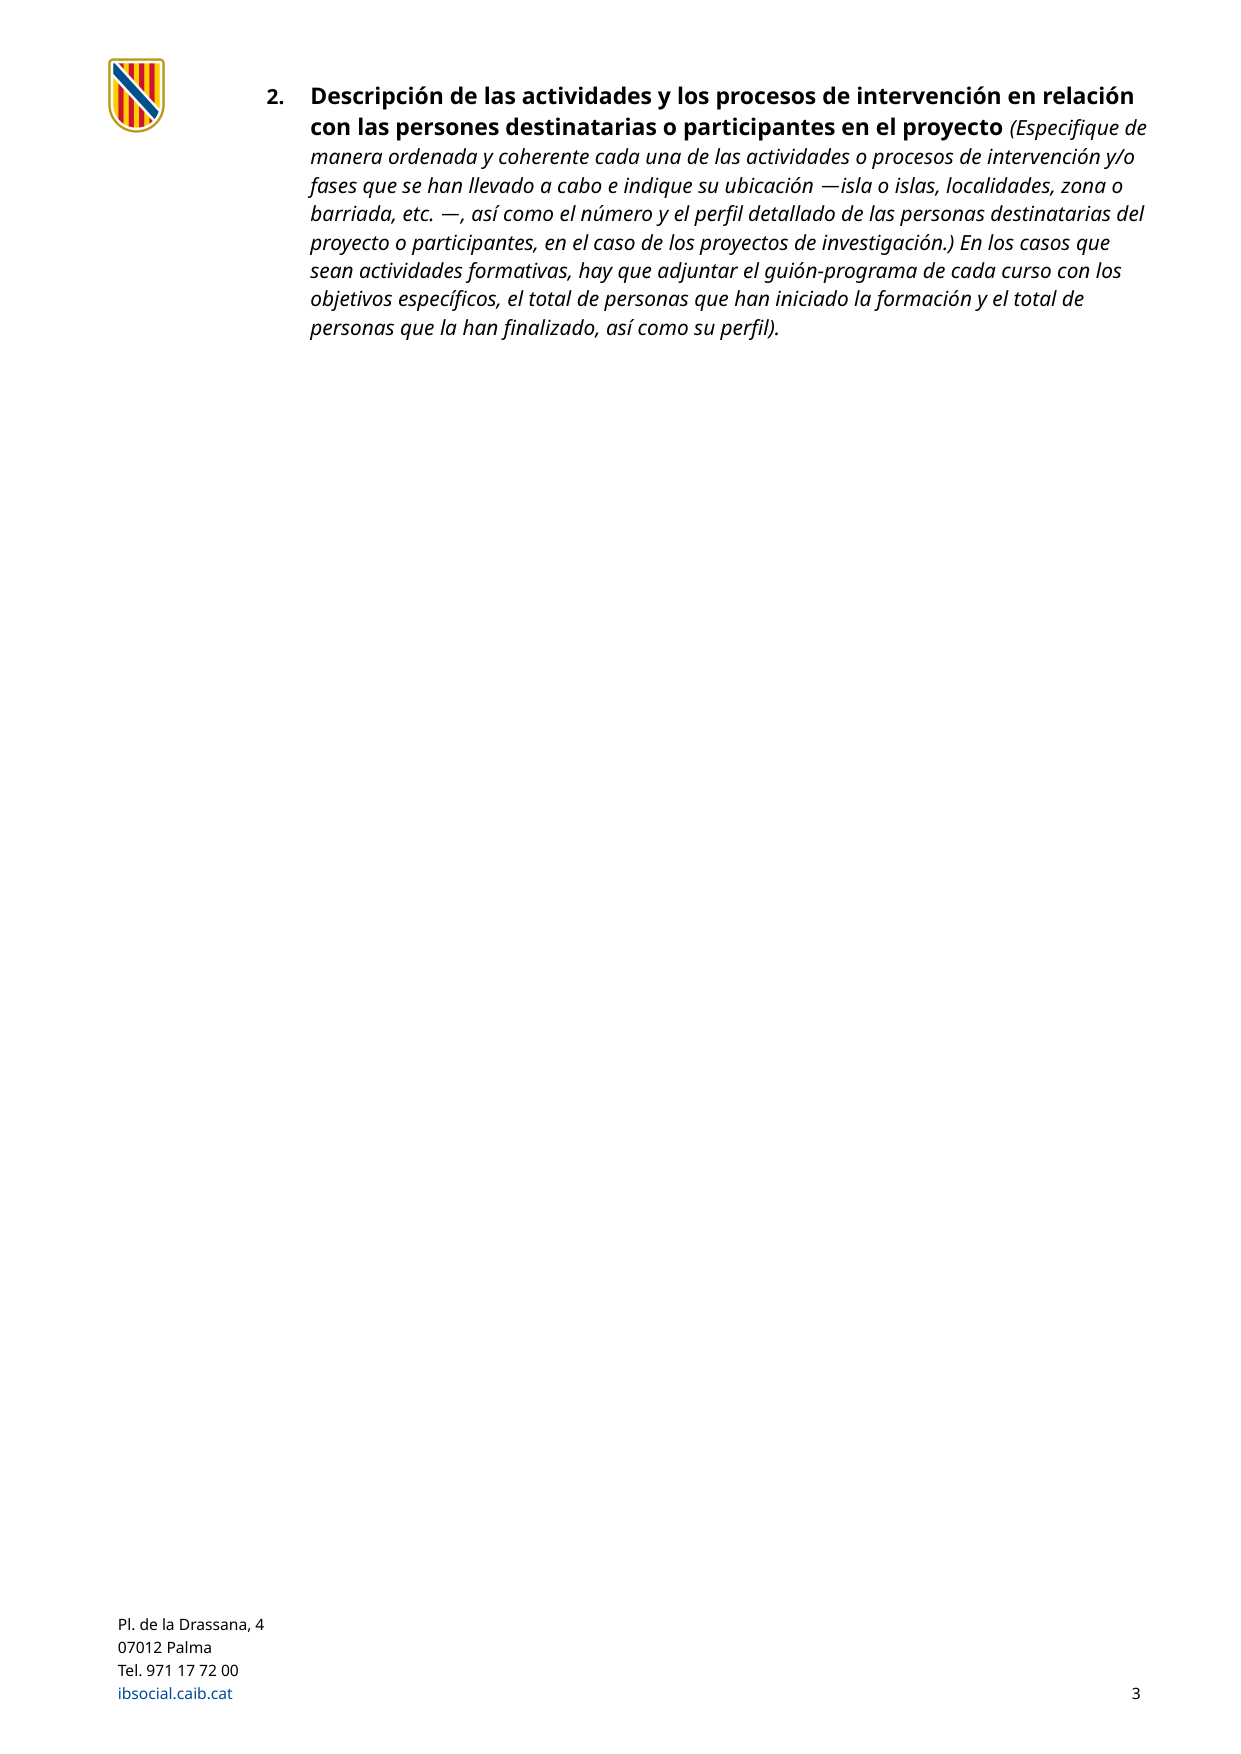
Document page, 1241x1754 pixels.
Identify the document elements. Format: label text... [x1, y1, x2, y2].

list Descripción de las actividades y los procesos de intervención en relación con las persones destinatarias o participantes en el proyecto (Especifique de manera ordenada y coherente cada una de las actividades o procesos de intervención y/o fases que se han llevado a cabo e indique su ubicación —isla o islas, localidades, zona o barriada, etc. —, así como el número y el perfil detallado de las personas destinatarias del proyecto o participantes, en el caso de los proyectos de investigación.) En los casos que sean actividades formativas, hay que adjuntar el guión-programa de cada curso con los objetivos específicos, el total de personas que han iniciado la formación y el total de personas que la han finalizado, así como su perfil). [266, 80, 1152, 341]
picture [90, 30, 183, 161]
